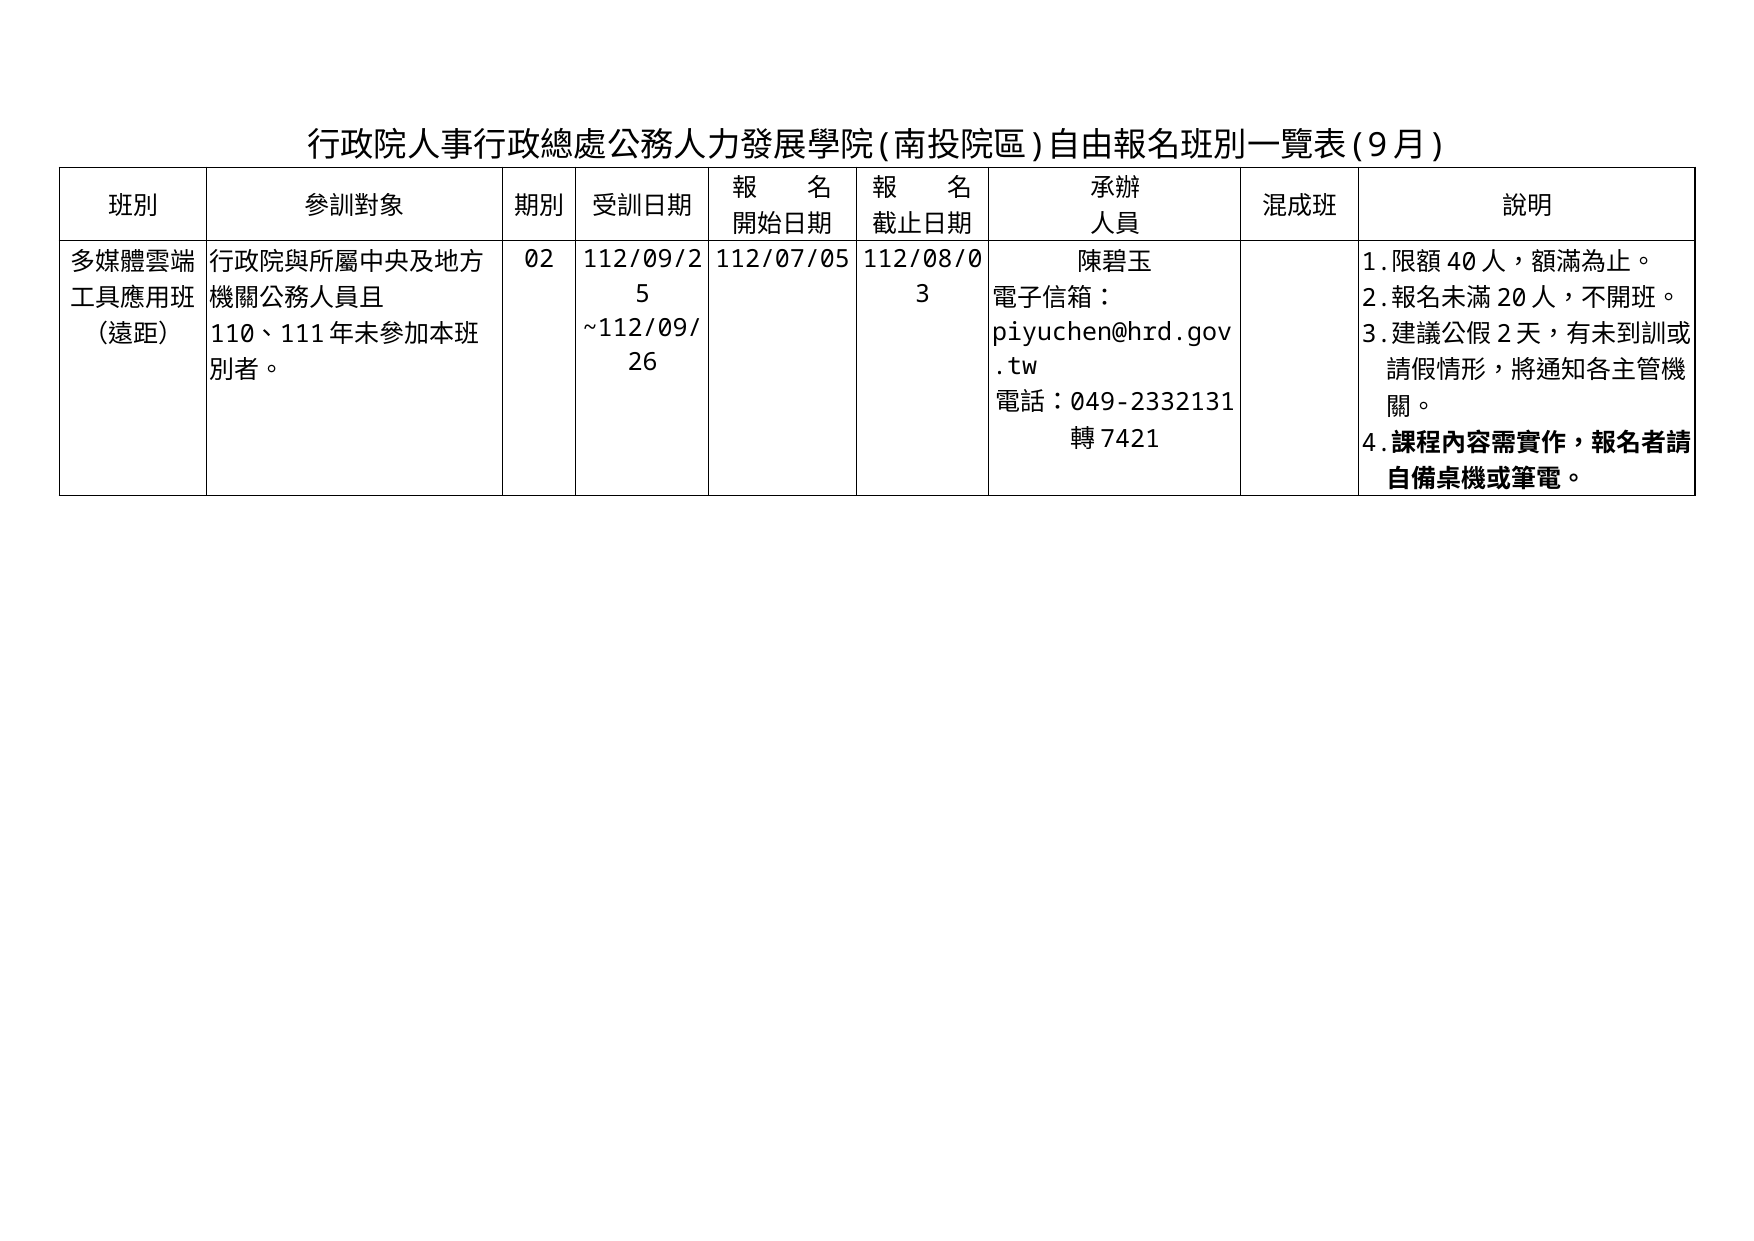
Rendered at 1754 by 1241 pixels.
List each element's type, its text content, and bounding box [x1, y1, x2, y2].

table_cell 參訓對象 [207, 168, 502, 240]
table_cell 1.限額40人，額滿為止。 2.報名未滿20人，不開班。 3.建議公假2天，有未到訓或請假情形，將通知各主管機關。 4.課程內容需實作，報名者請自備桌機或筆電。 [1359, 241, 1694, 495]
table_cell 期別 [503, 168, 575, 240]
table_cell 02 [503, 241, 575, 495]
table_cell 行政院與所屬中央及地方機關公務人員且110、111年未參加本班別者。 [207, 241, 502, 495]
table_cell 混成班 [1241, 168, 1358, 240]
table_cell 112/07/05 [709, 241, 856, 495]
table_cell 陳碧玉 電子信箱：piyuchen@hrd.gov.tw 電話：049-2332131轉7421 [989, 241, 1240, 495]
table_cell 多媒體雲端工具應用班（遠距） [60, 241, 206, 495]
table_cell 112/09/25 ~112/09/26 [576, 241, 708, 495]
table_cell 受訓日期 [576, 168, 708, 240]
table_header 行政院人事行政總處公務人力發展學院(南投院區)自由報名班別一覽表(9月) [59, 118, 1695, 167]
table_cell 說明 [1359, 168, 1694, 240]
table_cell 報 名 開始日期 [709, 168, 856, 240]
table_cell 報 名 截止日期 [857, 168, 988, 240]
table_cell 112/08/03 [857, 241, 988, 495]
table_cell [1241, 241, 1358, 495]
table_cell 承辦 人員 [989, 168, 1240, 240]
table_cell 班別 [60, 168, 206, 240]
